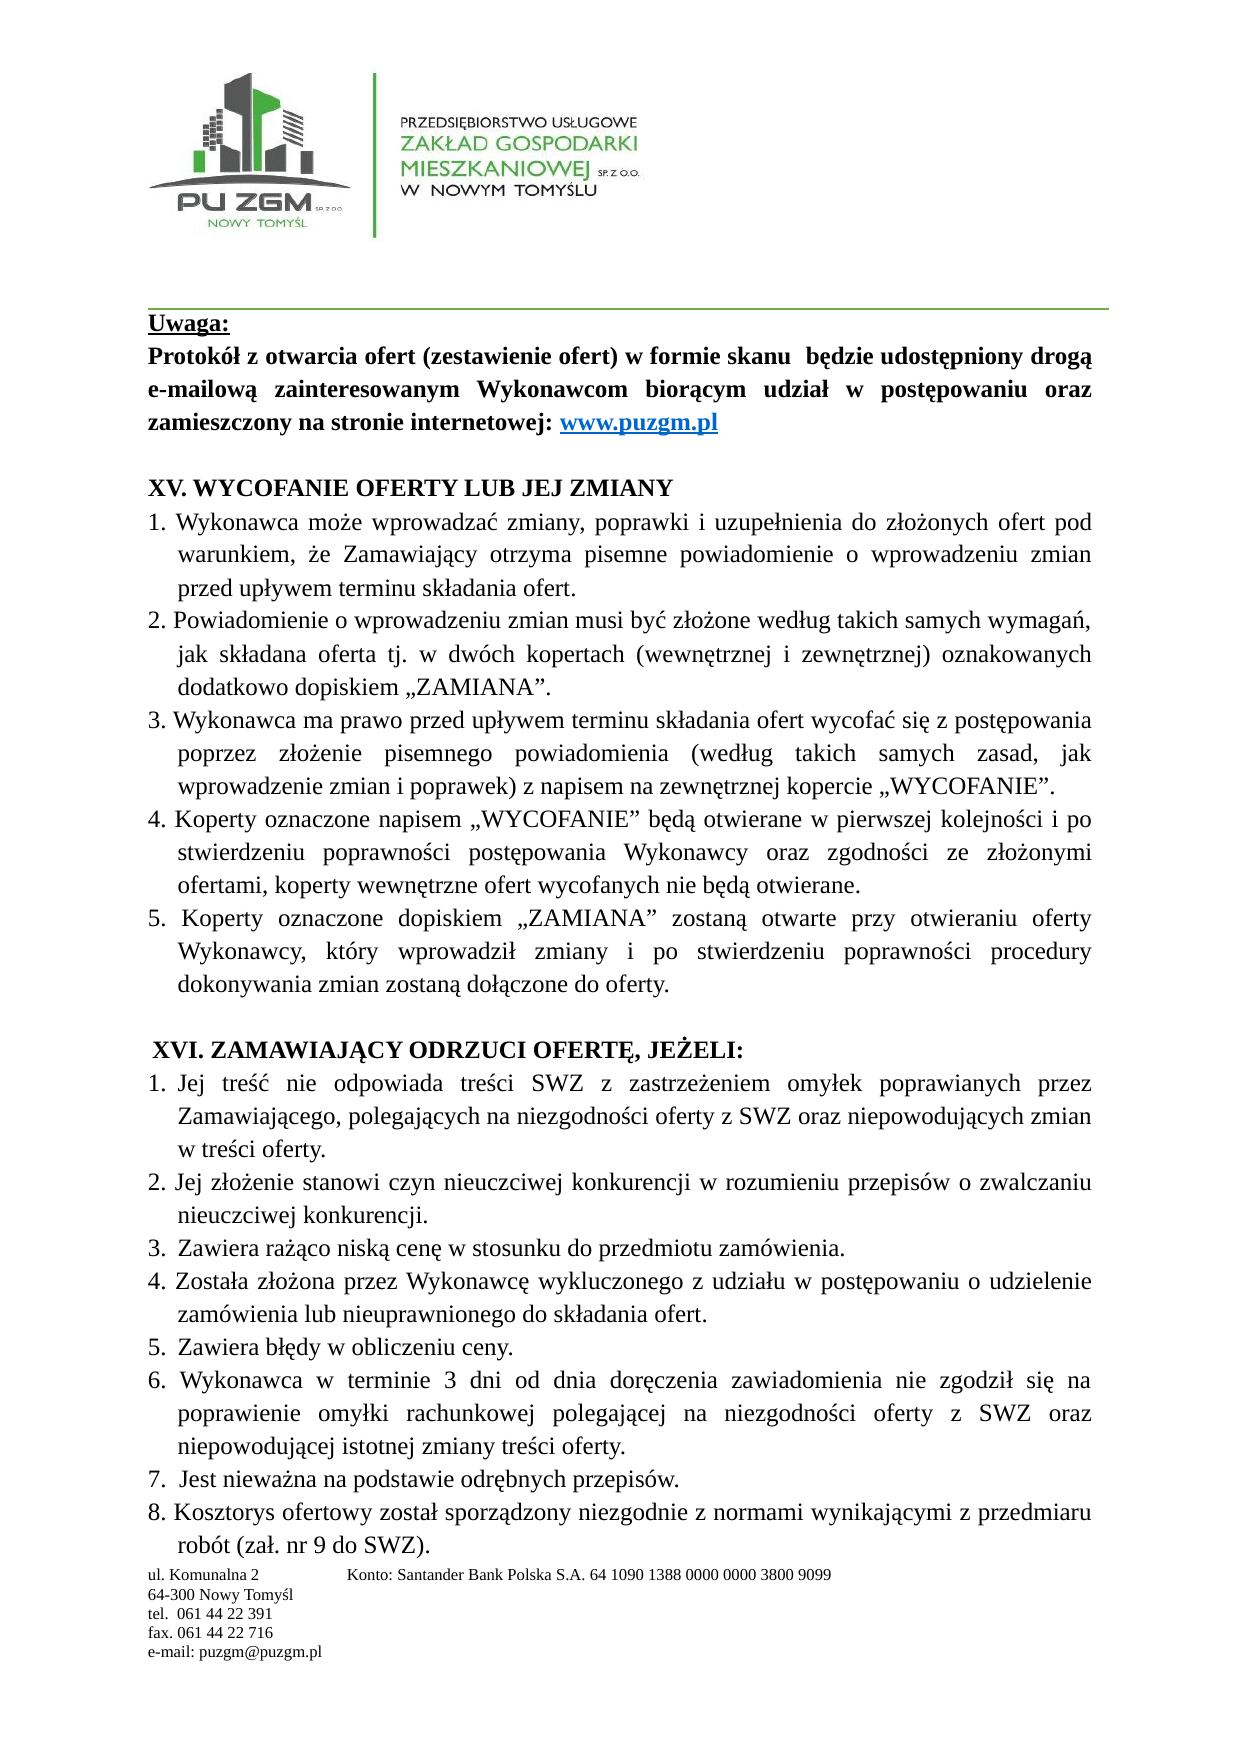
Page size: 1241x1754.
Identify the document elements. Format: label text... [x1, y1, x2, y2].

text 3. Wykonawca ma prawo przed upływem terminu składania ofert wycofać się z postępowania poprzez złożenie pisemnego powiadomienia (według takich samych zasad, jak wprowadzenie zmian i poprawek) z napisem na zewnętrznej kopercie „WYCOFANIE”. [148, 705, 1093, 799]
text 3. Zawiera rażąco niską cenę w stosunku do przedmiotu zamówienia. [148, 1233, 1093, 1262]
text 5. Koperty oznaczone dopiskiem „ZAMIANA” zostaną otwarte przy otwieraniu oferty Wykonawcy, który wprowadził zmiany i po stwierdzeniu poprawności procedury dokonywania zmian zostaną dołączone do oferty. [148, 903, 1093, 998]
text 2. Powiadomienie o wprowadzeniu zmian musi być złożone według takich samych wymagań, jak składana oferta tj. w dwóch kopertach (wewnętrznej i zewnętrznej) oznakowanych dodatkowo dopiskiem „ZAMIANA”. [148, 606, 1093, 700]
text 5. Zawiera błędy w obliczeniu ceny. [148, 1332, 1093, 1361]
text XV. WYCOFANIE OFERTY LUB JEJ ZMIANY [148, 473, 1093, 502]
text 8. Kosztorys ofertowy został sporządzony niezgodnie z normami wynikającymi z przedmiaru robót (zał. nr 9 do SWZ). [148, 1497, 1093, 1559]
text 4. Została złożona przez Wykonawcę wykluczonego z udziału w postępowaniu o udzielenie zamówienia lub nieuprawnionego do składania ofert. [148, 1266, 1093, 1328]
text Uwaga: [148, 310, 1093, 337]
text 2. Jej złożenie stanowi czyn nieuczciwej konkurencji w rozumieniu przepisów o zwalczaniu nieuczciwej konkurencji. [148, 1167, 1093, 1229]
text 6. Wykonawca w terminie 3 dni od dnia doręczenia zawiadomienia nie zgodził się na poprawienie omyłki rachunkowej polegającej na niezgodności oferty z SWZ oraz niepowodującej istotnej zmiany treści oferty. [148, 1365, 1093, 1460]
text XVI. ZAMAWIAJĄCY ODRZUCI OFERTĘ, JEŻELI: [152, 1035, 1093, 1064]
text 4. Koperty oznaczone napisem „WYCOFANIE” będą otwierane w pierwszej kolejności i po stwierdzeniu poprawności postępowania Wykonawcy oraz zgodności ze złożonymi ofertami, koperty wewnętrzne ofert wycofanych nie będą otwierane. [148, 804, 1093, 898]
text Protokół z otwarcia ofert (zestawienie ofert) w formie skanu będzie udostępniony drogą e-mailową zainteresowanym Wykonawcom biorącym udział w postępowaniu oraz zamieszczony na stronie internetowej: www.puzgm.pl [148, 341, 1093, 436]
text 7. Jest nieważna na podstawie odrębnych przepisów. [148, 1464, 1093, 1493]
text 1. Jej treść nie odpowiada treści SWZ z zastrzeżeniem omyłek poprawianych przez Zamawiającego, polegających na niezgodności oferty z SWZ oraz niepowodujących zmian w treści oferty. [148, 1068, 1093, 1163]
text 1. Wykonawca może wprowadzać zmiany, poprawki i uzupełnienia do złożonych ofert pod warunkiem, że Zamawiający otrzyma pisemne powiadomienie o wprowadzeniu zmian przed upływem terminu składania ofert. [148, 507, 1093, 601]
